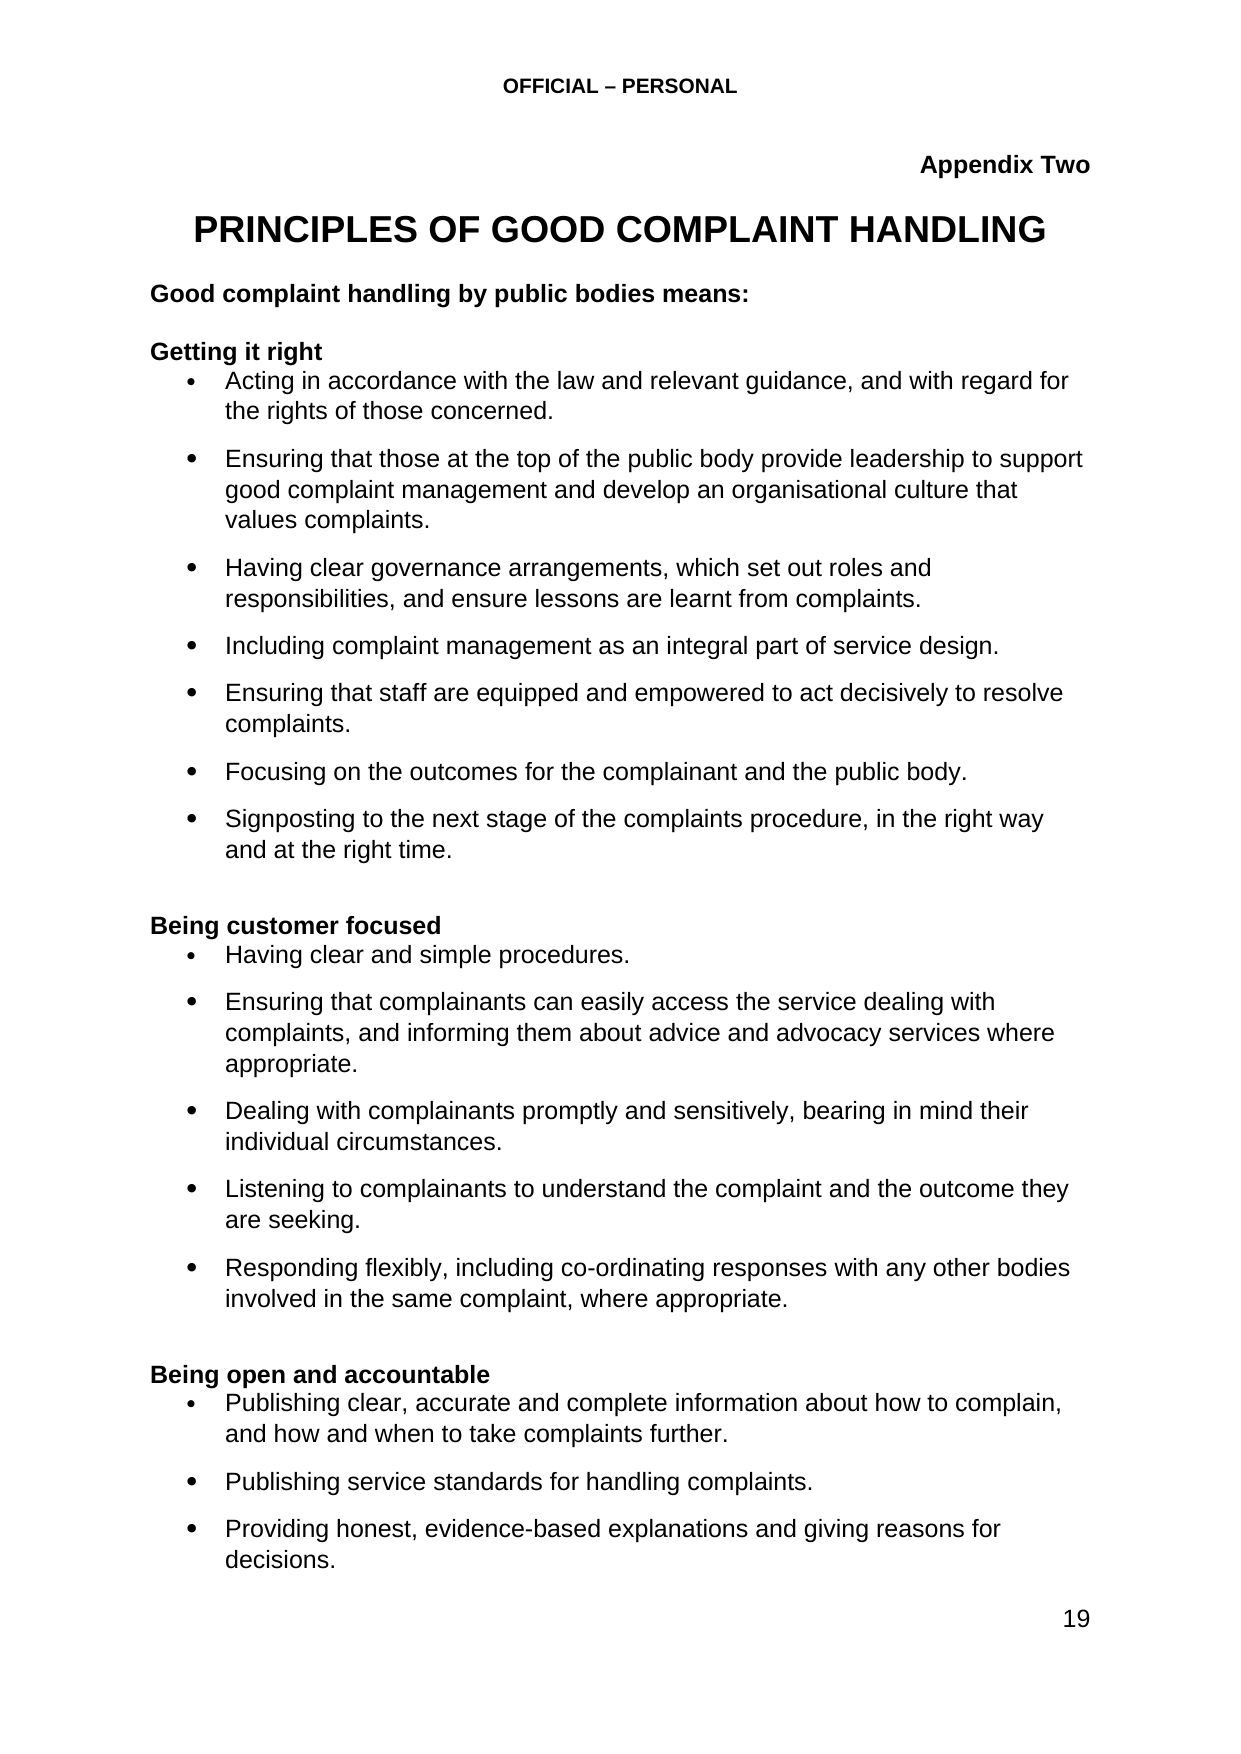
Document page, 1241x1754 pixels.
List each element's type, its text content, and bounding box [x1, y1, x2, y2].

list Responding flexibly, including co-ordinating responses with any other bodies involved in the same complaint, where appropriate. [187, 1253, 1090, 1312]
list Focusing on the outcomes for the complainant and the public body. [187, 757, 1090, 786]
list Having clear governance arrangements, which set out roles and responsibilities, and ensure lessons are learnt from complaints. [187, 553, 1090, 612]
text Appendix Two [150, 150, 1090, 179]
text Being open and accountable [150, 1360, 1090, 1388]
list Signposting to the next stage of the complaints procedure, in the right way and at the right time. [187, 804, 1090, 864]
list Having clear and simple procedures. [187, 940, 1090, 969]
text Good complaint handling by public bodies means: [150, 279, 1090, 308]
list Providing honest, evidence-based explanations and giving reasons for decisions. [187, 1514, 1090, 1574]
list Dealing with complainants promptly and sensitively, bearing in mind their individual circumstances. [187, 1096, 1090, 1156]
list Listening to complainants to understand the complaint and the outcome they are seeking. [187, 1174, 1090, 1234]
text PRINCIPLES OF GOOD COMPLAINT HANDLING [150, 207, 1090, 251]
list Ensuring that those at the top of the public body provide leadership to support good complaint management and develop an organisational culture that values complaints. [187, 444, 1090, 534]
list Ensuring that complainants can easily access the service dealing with complaints, and informing them about advice and advocacy services where appropriate. [187, 987, 1090, 1078]
list Publishing clear, accurate and complete information about how to complain, and how and when to take complaints further. [187, 1388, 1090, 1448]
text Getting it right [150, 337, 1090, 366]
text Being customer focused [150, 911, 1090, 940]
list Publishing service standards for handling complaints. [187, 1467, 1090, 1495]
list Including complaint management as an integral part of service design. [187, 631, 1090, 660]
list Acting in accordance with the law and relevant guidance, and with regard for the rights of those concerned. [187, 366, 1090, 425]
list Ensuring that staff are equipped and empowered to act decisively to resolve complaints. [187, 678, 1090, 738]
